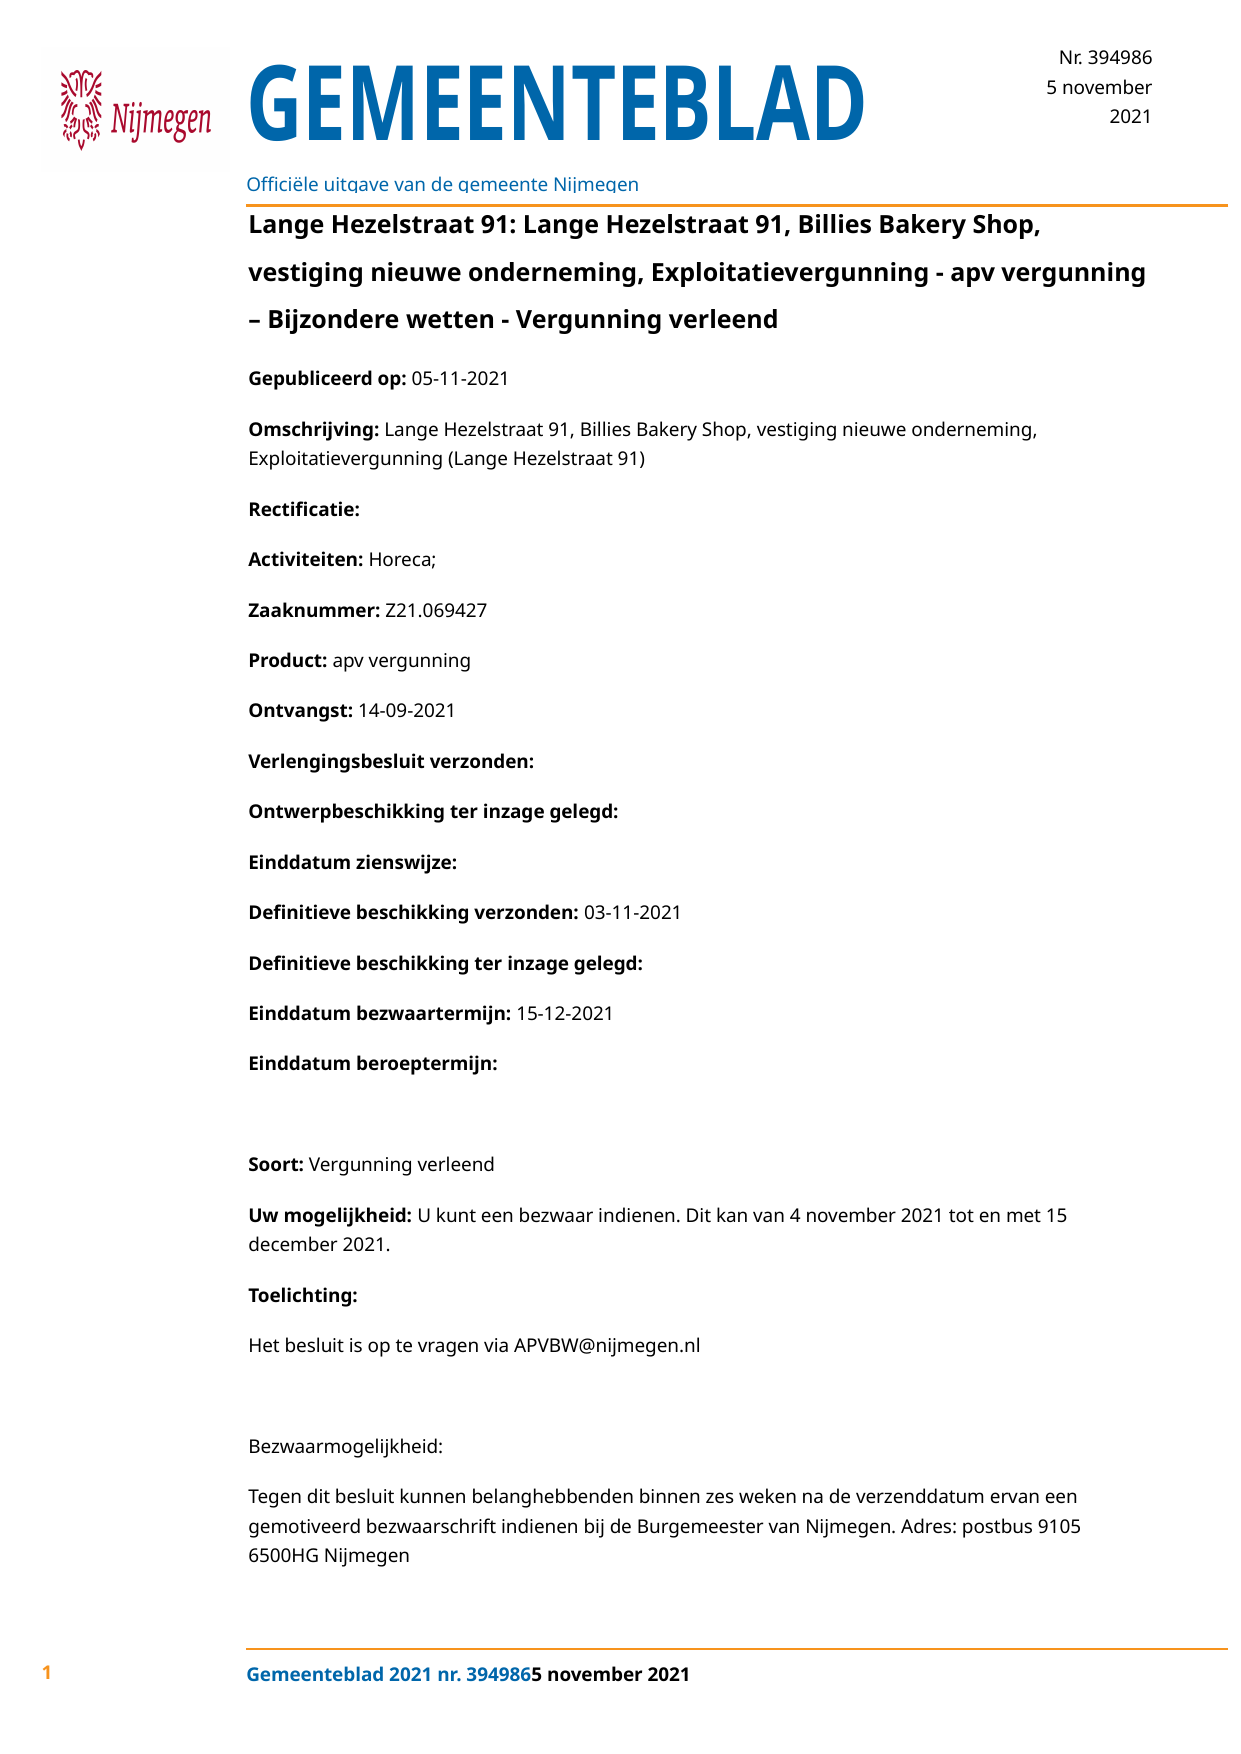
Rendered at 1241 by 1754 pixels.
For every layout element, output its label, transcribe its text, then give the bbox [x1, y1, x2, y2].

text Uw mogelijkheid: U kunt een bezwaar indienen. Dit kan van 4 november 2021 tot en met 15 december 2021. [248, 1202, 1152, 1257]
text Activiteiten: Horeca; [248, 546, 1152, 572]
text Bezwaarmogelijkheid: [248, 1433, 1152, 1459]
text Omschrijving: Lange Hezelstraat 91, Billies Bakery Shop, vestiging nieuwe onderneming, Exploitatievergunning (Lange Hezelstraat 91) [248, 416, 1152, 471]
text Definitieve beschikking ter inzage gelegd: [248, 950, 1152, 975]
text Zaaknummer: Z21.069427 [248, 597, 1152, 622]
text Gepubliceerd op: 05-11-2021 [248, 366, 1152, 391]
text Einddatum beroeptermijn: [248, 1051, 1152, 1076]
text Toelichting: [248, 1282, 1152, 1307]
text Soort: Vergunning verleend [248, 1151, 1152, 1177]
text Verlengingsbesluit verzonden: [248, 748, 1152, 774]
picture [41, 47, 231, 172]
text Ontwerpbeschikking ter inzage gelegd: [248, 798, 1152, 824]
text Definitieve beschikking verzonden: 03-11-2021 [248, 899, 1152, 925]
text Einddatum zienswijze: [248, 849, 1152, 874]
text Lange Hezelstraat 91: Lange Hezelstraat 91, Billies Bakery Shop, vestiging nieuwe onderneming, Exploitatievergunning - apv vergunning – Bijzondere wetten - Vergunning verleend [248, 207, 1152, 336]
text Einddatum bezwaartermijn: 15-12-2021 [248, 1000, 1152, 1026]
text Product: apv vergunning [248, 647, 1152, 673]
text Het besluit is op te vragen via APVBW@nijmegen.nl [248, 1332, 1152, 1358]
text Ontvangst: 14-09-2021 [248, 698, 1152, 723]
text Tegen dit besluit kunnen belanghebbenden binnen zes weken na de verzenddatum ervan een gemotiveerd bezwaarschrift indienen bij de Burgemeester van Nijmegen. Adres: postbus 9105 6500HG Nijmegen [248, 1483, 1152, 1568]
text Rectificatie: [248, 496, 1152, 522]
